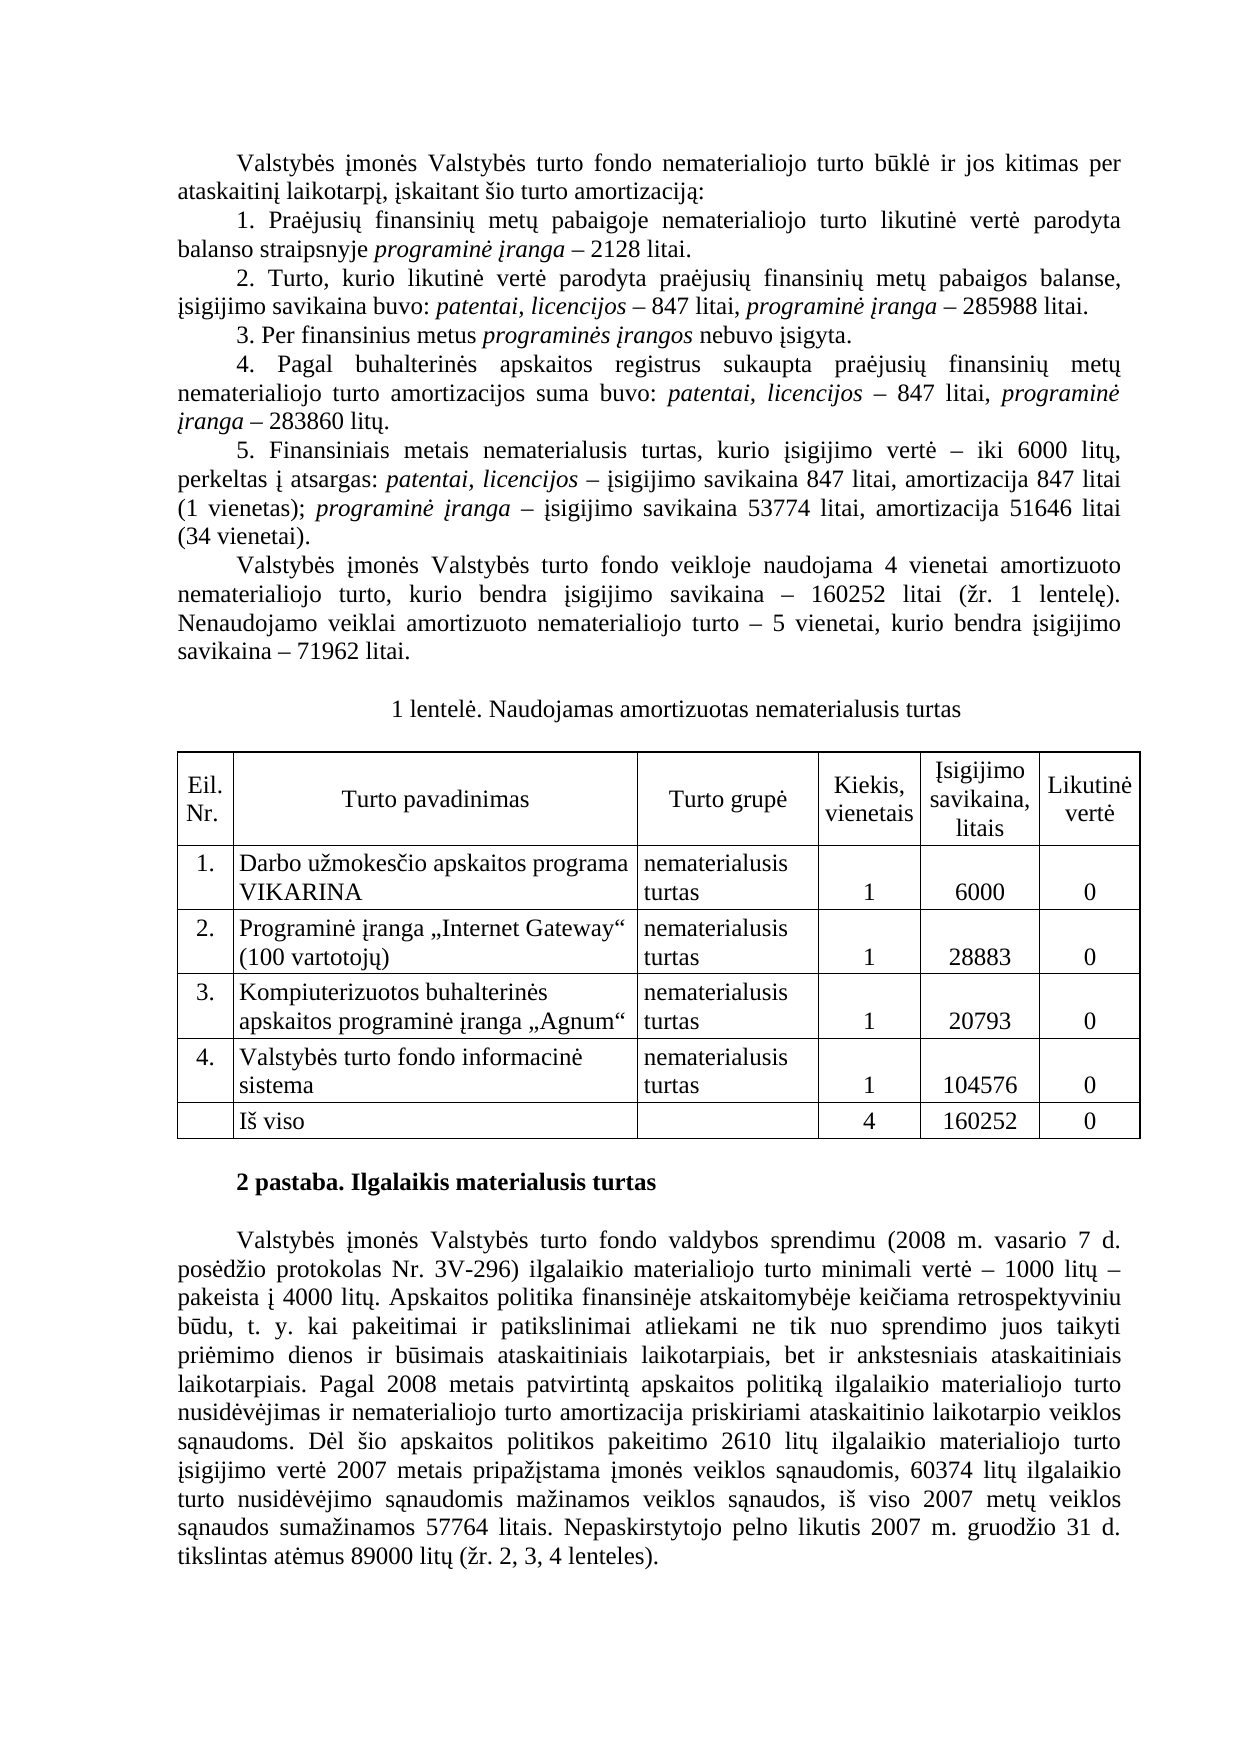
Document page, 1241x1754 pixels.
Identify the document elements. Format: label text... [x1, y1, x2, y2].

table_cell 0 [1040, 1039, 1139, 1102]
text 3. Per finansinius metus programinės įrangos nebuvo įsigyta. [177, 320, 1122, 349]
table_cell 104576 [921, 1039, 1039, 1102]
table_cell nematerialusis turtas [638, 1039, 818, 1102]
table_header Įsigijimo savikaina, litais [921, 753, 1039, 844]
table_cell 1 [819, 910, 920, 973]
table_cell Kompiuterizuotos buhalterinės apskaitos programinė įranga „Agnum“ [234, 974, 637, 1038]
table_cell nematerialusis turtas [638, 974, 818, 1038]
table_cell 0 [1040, 974, 1139, 1038]
table_cell 1. [178, 846, 233, 909]
text 2 pastaba. Ilgalaikis materialusis turtas [177, 1167, 1122, 1196]
table_header Likutinė vertė [1040, 753, 1139, 844]
table_cell 6000 [921, 846, 1039, 909]
text 2. Turto, kurio likutinė vertė parodyta praėjusių finansinių metų pabaigos balanse, įsigijimo savikaina buvo: patentai, licencijos – 847 litai, programinė įranga – 285988 litai. [177, 263, 1122, 320]
text Valstybės įmonės Valstybės turto fondo nematerialiojo turto būklė ir jos kitimas per ataskaitinį laikotarpį, įskaitant šio turto amortizaciją: [177, 148, 1122, 205]
text 4. Pagal buhalterinės apskaitos registrus sukaupta praėjusių finansinių metų nematerialiojo turto amortizacijos suma buvo: patentai, licencijos – 847 litai, programinė įranga – 283860 litų. [177, 349, 1122, 435]
table_cell 0 [1040, 846, 1139, 909]
table_cell 160252 [921, 1103, 1039, 1138]
table_cell 4 [819, 1103, 920, 1138]
table_cell 1 [819, 846, 920, 909]
table_header Turto grupė [638, 753, 818, 844]
table_cell 20793 [921, 974, 1039, 1038]
table_header Kiekis, vienetais [819, 753, 920, 844]
table_header Eil. Nr. [178, 753, 233, 844]
table_cell [178, 1103, 233, 1138]
table_cell 1 [819, 1039, 920, 1102]
table_cell 0 [1040, 910, 1139, 973]
table_cell 4. [178, 1039, 233, 1102]
text Valstybės įmonės Valstybės turto fondo valdybos sprendimu (2008 m. vasario 7 d. posėdžio protokolas Nr. 3V-296) ilgalaikio materialiojo turto minimali vertė – 1000 litų – pakeista į 4000 litų. Apskaitos politika finansinėje atskaitomybėje keičiama retrospektyviniu būdu, t. y. kai pakeitimai ir patikslinimai atliekami ne tik nuo sprendimo juos taikyti priėmimo dienos ir būsimais ataskaitiniais laikotarpiais, bet ir ankstesniais ataskaitiniais laikotarpiais. Pagal 2008 metais patvirtintą apskaitos politiką ilgalaikio materialiojo turto nusidėvėjimas ir nematerialiojo turto amortizacija priskiriami ataskaitinio laikotarpio veiklos sąnaudoms. Dėl šio apskaitos politikos pakeitimo 2610 litų ilgalaikio materialiojo turto įsigijimo vertė 2007 metais pripažįstama įmonės veiklos sąnaudomis, 60374 litų ilgalaikio turto nusidėvėjimo sąnaudomis mažinamos veiklos sąnaudos, iš viso 2007 metų veiklos sąnaudos sumažinamos 57764 litais. Nepaskirstytojo pelno likutis 2007 m. gruodžio 31 d. tikslintas atėmus 89000 litų (žr. 2, 3, 4 lenteles). [177, 1225, 1122, 1570]
table_cell 2. [178, 910, 233, 973]
text 5. Finansiniais metais nematerialusis turtas, kurio įsigijimo vertė – iki 6000 litų, perkeltas į atsargas: patentai, licencijos – įsigijimo savikaina 847 litai, amortizacija 847 litai (1 vienetas); programinė įranga – įsigijimo savikaina 53774 litai, amortizacija 51646 litai (34 vienetai). [177, 435, 1122, 550]
text 1 lentelė. Naudojamas amortizuotas nematerialusis turtas [177, 694, 1122, 723]
table_cell Darbo užmokesčio apskaitos programa VIKARINA [234, 846, 637, 909]
table_cell nematerialusis turtas [638, 910, 818, 973]
table_cell Iš viso [234, 1103, 637, 1138]
table_cell 28883 [921, 910, 1039, 973]
table_cell 0 [1040, 1103, 1139, 1138]
table_cell [638, 1103, 818, 1138]
table_cell nematerialusis turtas [638, 846, 818, 909]
table_cell Programinė įranga „Internet Gateway“ (100 vartotojų) [234, 910, 637, 973]
text 1. Praėjusių finansinių metų pabaigoje nematerialiojo turto likutinė vertė parodyta balanso straipsnyje programinė įranga – 2128 litai. [177, 205, 1122, 263]
table_cell 3. [178, 974, 233, 1038]
table_header Turto pavadinimas [234, 753, 637, 844]
text Valstybės įmonės Valstybės turto fondo veikloje naudojama 4 vienetai amortizuoto nematerialiojo turto, kurio bendra įsigijimo savikaina – 160252 litai (žr. 1 lentelę). Nenaudojamo veiklai amortizuoto nematerialiojo turto – 5 vienetai, kurio bendra įsigijimo savikaina – 71962 litai. [177, 550, 1122, 665]
table_cell 1 [819, 974, 920, 1038]
table_cell Valstybės turto fondo informacinė sistema [234, 1039, 637, 1102]
